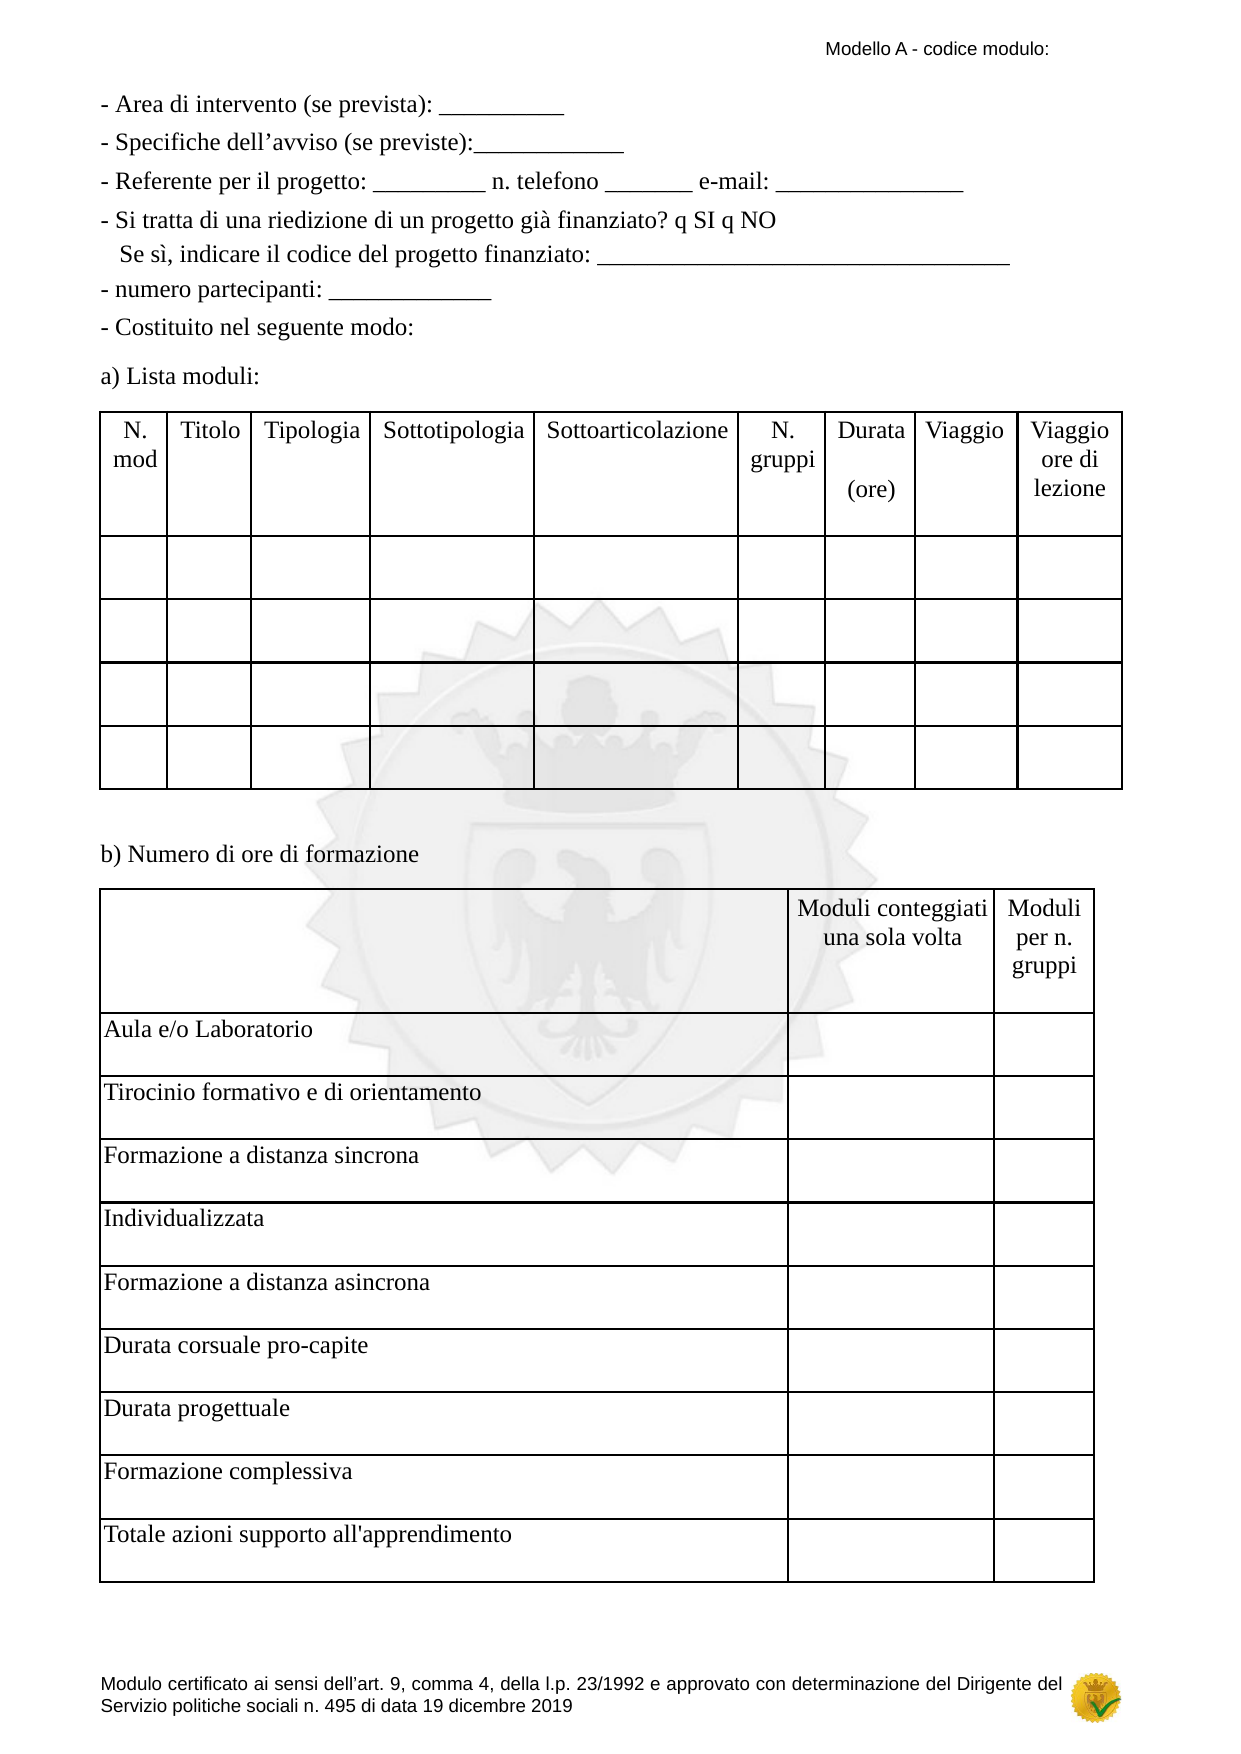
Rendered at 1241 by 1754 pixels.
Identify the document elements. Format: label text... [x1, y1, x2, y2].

text - numero partecipanti: _____________ [100, 274, 1122, 302]
table_cell [1019, 664, 1121, 724]
table_header Sottotipologia [371, 413, 533, 535]
table_cell [535, 727, 737, 788]
table_cell [1019, 537, 1121, 598]
table_cell [916, 600, 1016, 661]
table_cell [789, 1330, 993, 1391]
picture [100, 302, 1122, 312]
picture [100, 790, 1122, 839]
table_cell [916, 537, 1016, 598]
table_cell [789, 1014, 993, 1075]
text - Costituito nel seguente modo: [100, 312, 1122, 341]
table_cell [252, 537, 369, 598]
table_cell [995, 1140, 1093, 1201]
picture [100, 118, 1122, 127]
picture [100, 341, 1122, 361]
table_cell [826, 727, 914, 788]
table_cell Durata progettuale [101, 1393, 787, 1454]
table_cell [101, 600, 166, 661]
table_cell [101, 537, 166, 598]
table_cell [168, 664, 250, 724]
table_cell [252, 727, 369, 788]
table_cell Totale azioni supporto all'apprendimento [101, 1520, 787, 1581]
text Se sì, indicare il codice del progetto finanziato: _________________________________ [100, 239, 1122, 268]
picture [100, 268, 1122, 274]
table_cell [252, 664, 369, 724]
table_cell [789, 1267, 993, 1328]
table_cell Aula e/o Laboratorio [101, 1014, 787, 1075]
text - Referente per il progetto: _________ n. telefono _______ e-mail: _______________ [100, 166, 1122, 195]
table_cell Formazione a distanza asincrona [101, 1267, 787, 1328]
table_header Sottoarticolazione [535, 413, 737, 535]
table_cell Formazione complessiva [101, 1456, 787, 1517]
text - Specifiche dell’avviso (se previste):____________ [100, 127, 1122, 156]
table_cell Durata corsuale pro-capite [101, 1330, 787, 1391]
text a) Lista moduli: [100, 361, 1122, 390]
table_cell [789, 1520, 993, 1581]
table_cell Formazione a distanza sincrona [101, 1140, 787, 1201]
table_cell [535, 537, 737, 598]
table_cell Tirocinio formativo e di orientamento [101, 1077, 787, 1138]
picture [100, 868, 1123, 1723]
table_cell [101, 664, 166, 724]
table_cell [995, 1077, 1093, 1138]
table_cell [995, 1204, 1093, 1264]
table_cell [916, 727, 1016, 788]
table_header Durata (ore) [826, 413, 914, 535]
table_cell [739, 537, 824, 598]
picture [100, 233, 1122, 239]
table_header Viaggio ore di lezione [1019, 413, 1121, 535]
table_header Moduli conteggiati una sola volta [789, 890, 993, 1012]
table_header [101, 890, 787, 1012]
table_cell [789, 1140, 993, 1201]
table_cell [535, 664, 737, 724]
table_cell [739, 600, 824, 661]
table_cell [995, 1330, 1093, 1391]
table_cell [371, 600, 533, 661]
table_cell [826, 537, 914, 598]
table_header N. gruppi [739, 413, 824, 535]
table_cell [789, 1204, 993, 1264]
table_cell [252, 600, 369, 661]
table_cell Individualizzata [101, 1204, 787, 1264]
picture [100, 195, 1122, 205]
table_cell [371, 537, 533, 598]
table_header Viaggio [916, 413, 1016, 535]
table_cell [995, 1014, 1093, 1075]
table_cell [371, 727, 533, 788]
table_header N. mod [101, 413, 166, 535]
table_cell [739, 727, 824, 788]
table_cell [995, 1520, 1093, 1581]
table_cell [1019, 600, 1121, 661]
table_cell [168, 600, 250, 661]
table_cell [1019, 727, 1121, 788]
picture [100, 156, 1122, 166]
text - Si tratta di una riedizione di un progetto già finanziato? q SI q NO [100, 205, 1122, 233]
table_header Tipologia [252, 413, 369, 535]
table_header Moduli per n. gruppi [995, 890, 1093, 1012]
table_cell [739, 664, 824, 724]
table_cell [535, 600, 737, 661]
table_cell [916, 664, 1016, 724]
table_header Titolo [168, 413, 250, 535]
table_cell [995, 1267, 1093, 1328]
table_cell [995, 1456, 1093, 1517]
text b) Numero di ore di formazione [100, 839, 1122, 868]
table_cell [826, 664, 914, 724]
text - Area di intervento (se prevista): __________ [100, 89, 1122, 118]
table_cell [826, 600, 914, 661]
table_cell [995, 1393, 1093, 1454]
picture [100, 390, 1122, 411]
table_cell [789, 1393, 993, 1454]
table_cell [789, 1456, 993, 1517]
table_cell [168, 537, 250, 598]
table_cell [371, 664, 533, 724]
table_cell [101, 727, 166, 788]
table_cell [168, 727, 250, 788]
table_cell [789, 1077, 993, 1138]
picture [100, 37, 1122, 89]
